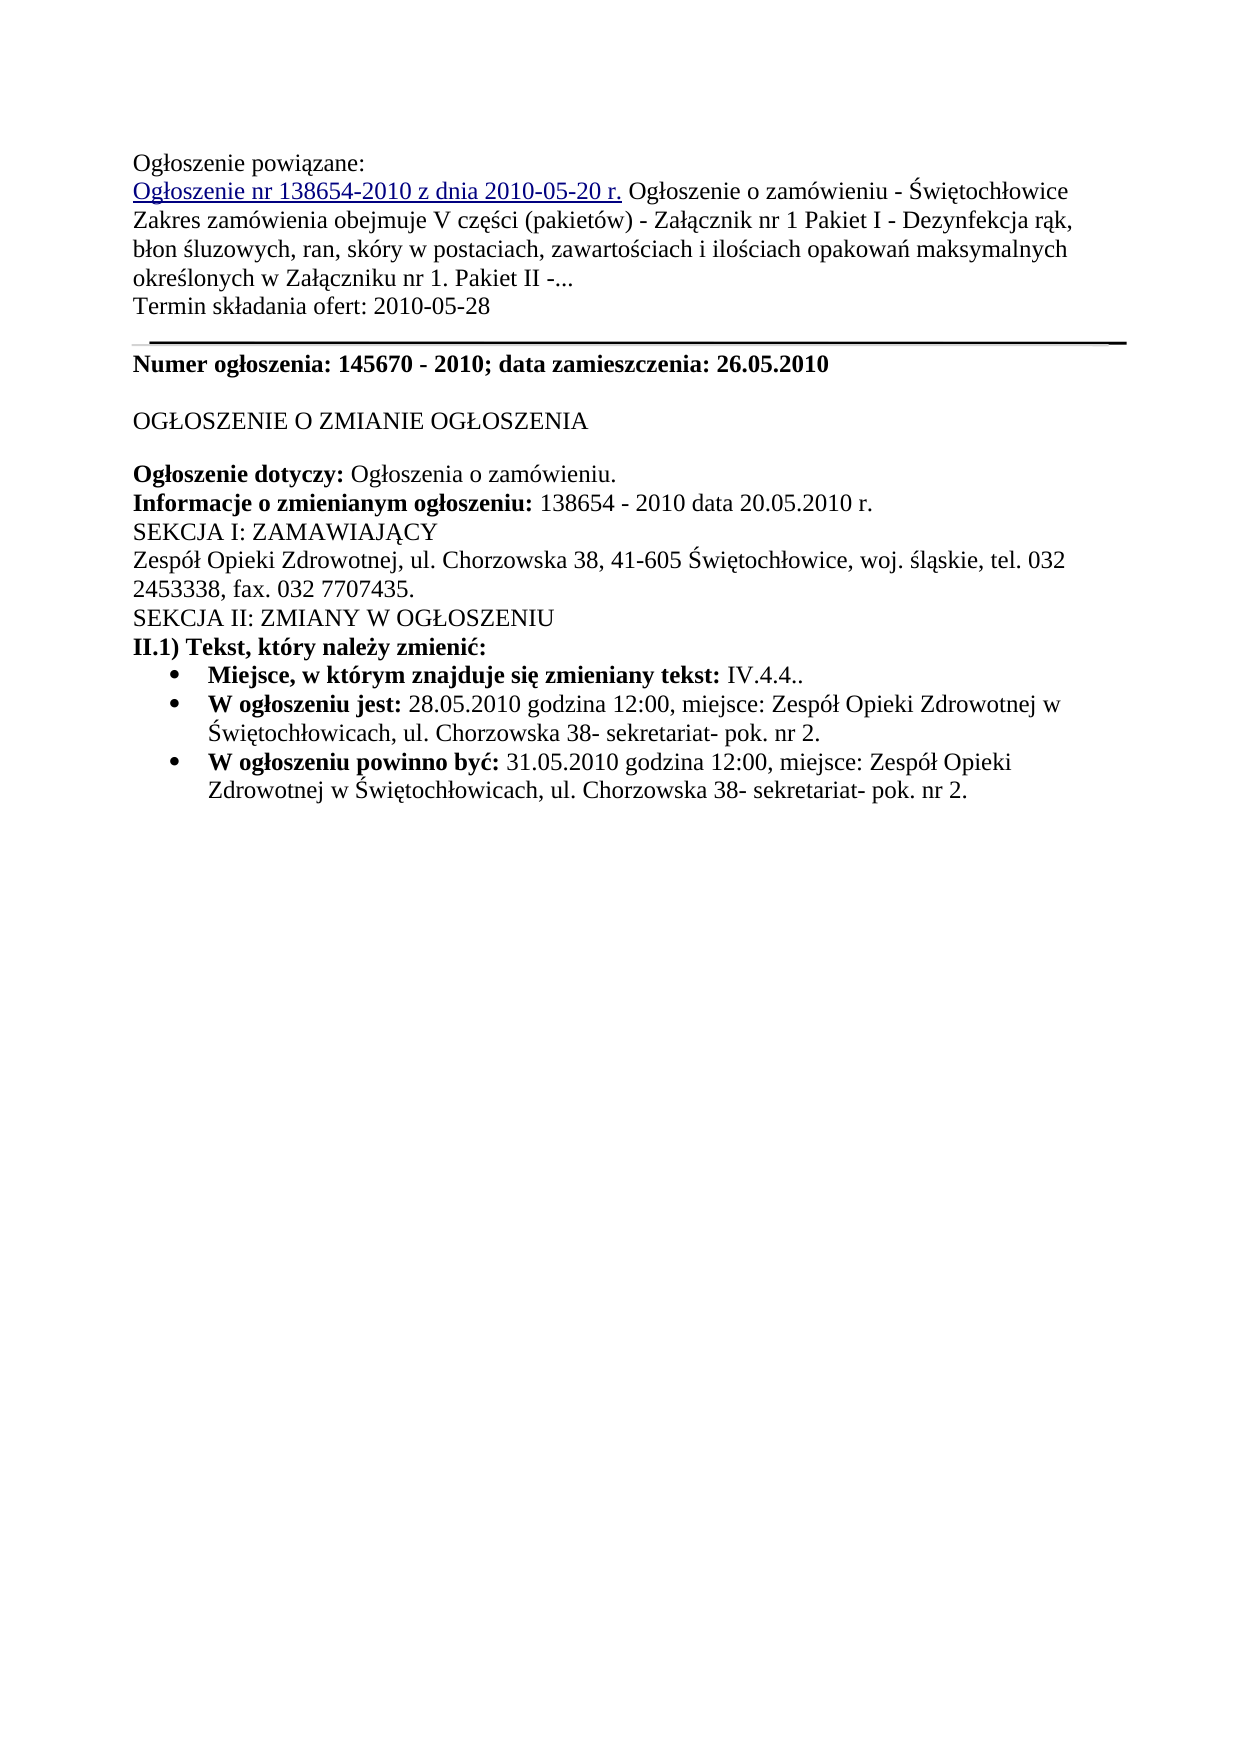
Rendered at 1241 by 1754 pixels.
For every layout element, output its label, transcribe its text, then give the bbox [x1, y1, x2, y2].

list W ogłoszeniu jest: 28.05.2010 godzina 12:00, miejsce: Zespół Opieki Zdrowotnej w Świętochłowicach, ul. Chorzowska 38- sekretariat- pok. nr 2. [170, 689, 1108, 747]
text SEKCJA II: ZMIANY W OGŁOSZENIU [133, 603, 1108, 632]
list W ogłoszeniu powinno być: 31.05.2010 godzina 12:00, miejsce: Zespół Opieki Zdrowotnej w Świętochłowicach, ul. Chorzowska 38- sekretariat- pok. nr 2. [170, 747, 1108, 804]
text SEKCJA I: ZAMAWIAJĄCY [133, 517, 1108, 545]
text Zespół Opieki Zdrowotnej, ul. Chorzowska 38, 41-605 Świętochłowice, woj. śląskie, tel. 032 2453338, fax. 032 7707435. [133, 545, 1108, 603]
text Ogłoszenie powiązane: [133, 148, 1108, 176]
text Numer ogłoszenia: 145670 - 2010; data zamieszczenia: 26.05.2010 OGŁOSZENIE O ZMIANIE OGŁOSZENIA [133, 349, 1108, 459]
list Miejsce, w którym znajduje się zmieniany tekst: IV.4.4.. [170, 660, 1108, 689]
text Ogłoszenie dotyczy: Ogłoszenia o zamówieniu. [133, 459, 1108, 488]
text Informacje o zmienianym ogłoszeniu: 138654 - 2010 data 20.05.2010 r. [133, 488, 1108, 517]
text II.1) Tekst, który należy zmienić: [133, 632, 1108, 660]
text Ogłoszenie nr 138654-2010 z dnia 2010-05-20 r. Ogłoszenie o zamówieniu - Świętochłowice Zakres zamówienia obejmuje V części (pakietów) - Załącznik nr 1 Pakiet I - Dezynfekcja rąk, błon śluzowych, ran, skóry w postaciach, zawartościach i ilościach opakowań maksymalnych określonych w Załączniku nr 1. Pakiet II -... Termin składania ofert: 2010-05-28 [133, 176, 1108, 320]
